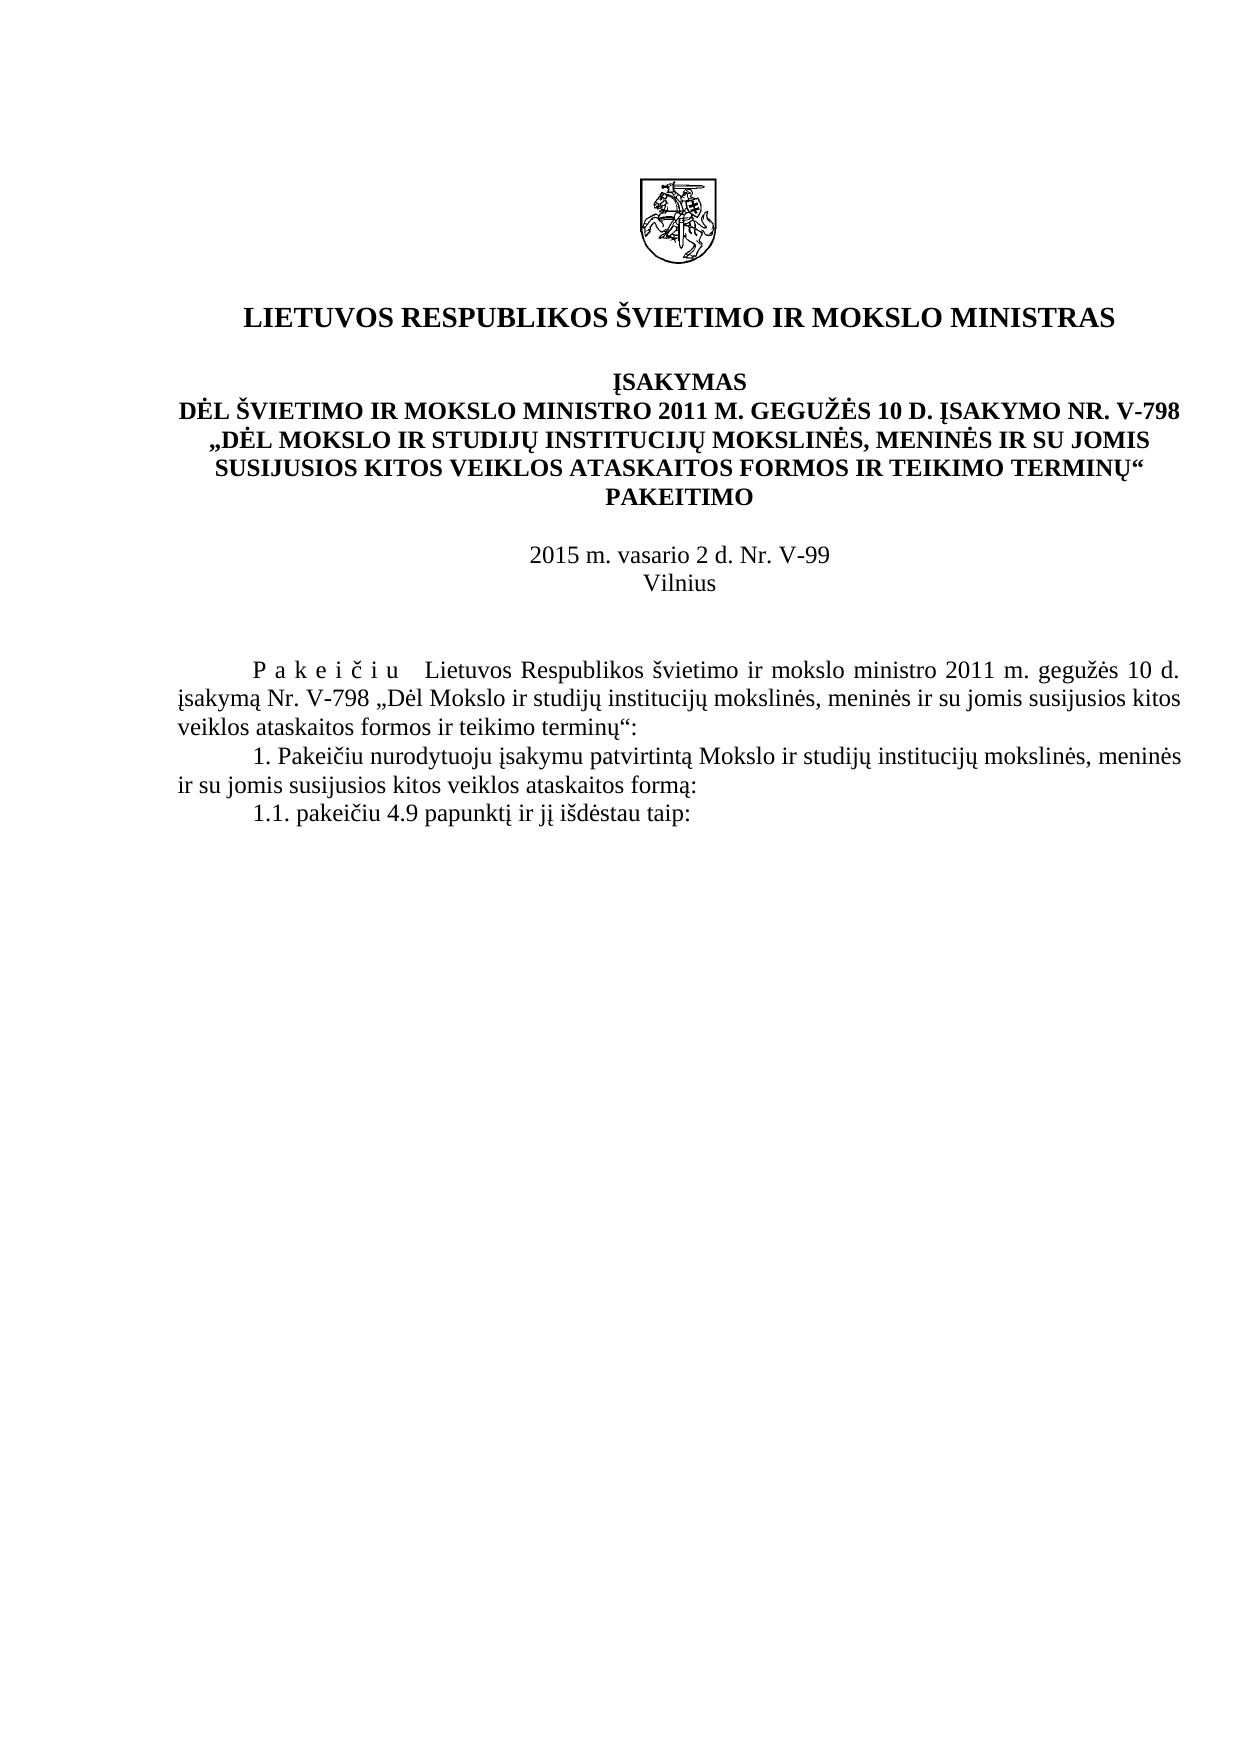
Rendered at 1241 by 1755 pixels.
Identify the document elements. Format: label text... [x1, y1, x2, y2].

text 2015 m. vasario 2 d. Nr. V-99 [177, 540, 1182, 568]
text 1. Pakeičiu nurodytuoju įsakymu patvirtintą Mokslo ir studijų institucijų mokslinės, meninės ir su jomis susijusios kitos veiklos ataskaitos formą: [177, 741, 1182, 798]
text DĖL ŠVIETIMO IR MOKSLO MINISTRO 2011 M. GEGUŽĖS 10 D. ĮSAKYMO NR. V-798 „DĖL MOKSLO IR STUDIJŲ INSTITUCIJŲ MOKSLINĖS, MENINĖS IR SU JOMIS SUSIJUSIOS KITOS VEIKLOS ATASKAITOS FORMOS IR TEIKIMO TERMINŲ“ PAKEITIMO [177, 396, 1182, 511]
text LIETUVOS RESPUBLIKOS ŠVIETIMO IR MOKSLO MINISTRAS [177, 300, 1182, 334]
text P a k e i č i u Lietuvos Respublikos švietimo ir mokslo ministro 2011 m. gegužės 10 d. įsakymą Nr. V-798 „Dėl Mokslo ir studijų institucijų mokslinės, meninės ir su jomis susijusios kitos veiklos ataskaitos formos ir teikimo terminų“: [177, 655, 1182, 741]
text ĮSAKYMAS [177, 367, 1182, 396]
text 1.1. pakeičiu 4.9 papunktį ir jį išdėstau taip: [177, 798, 1182, 827]
text Vilnius [177, 568, 1182, 597]
